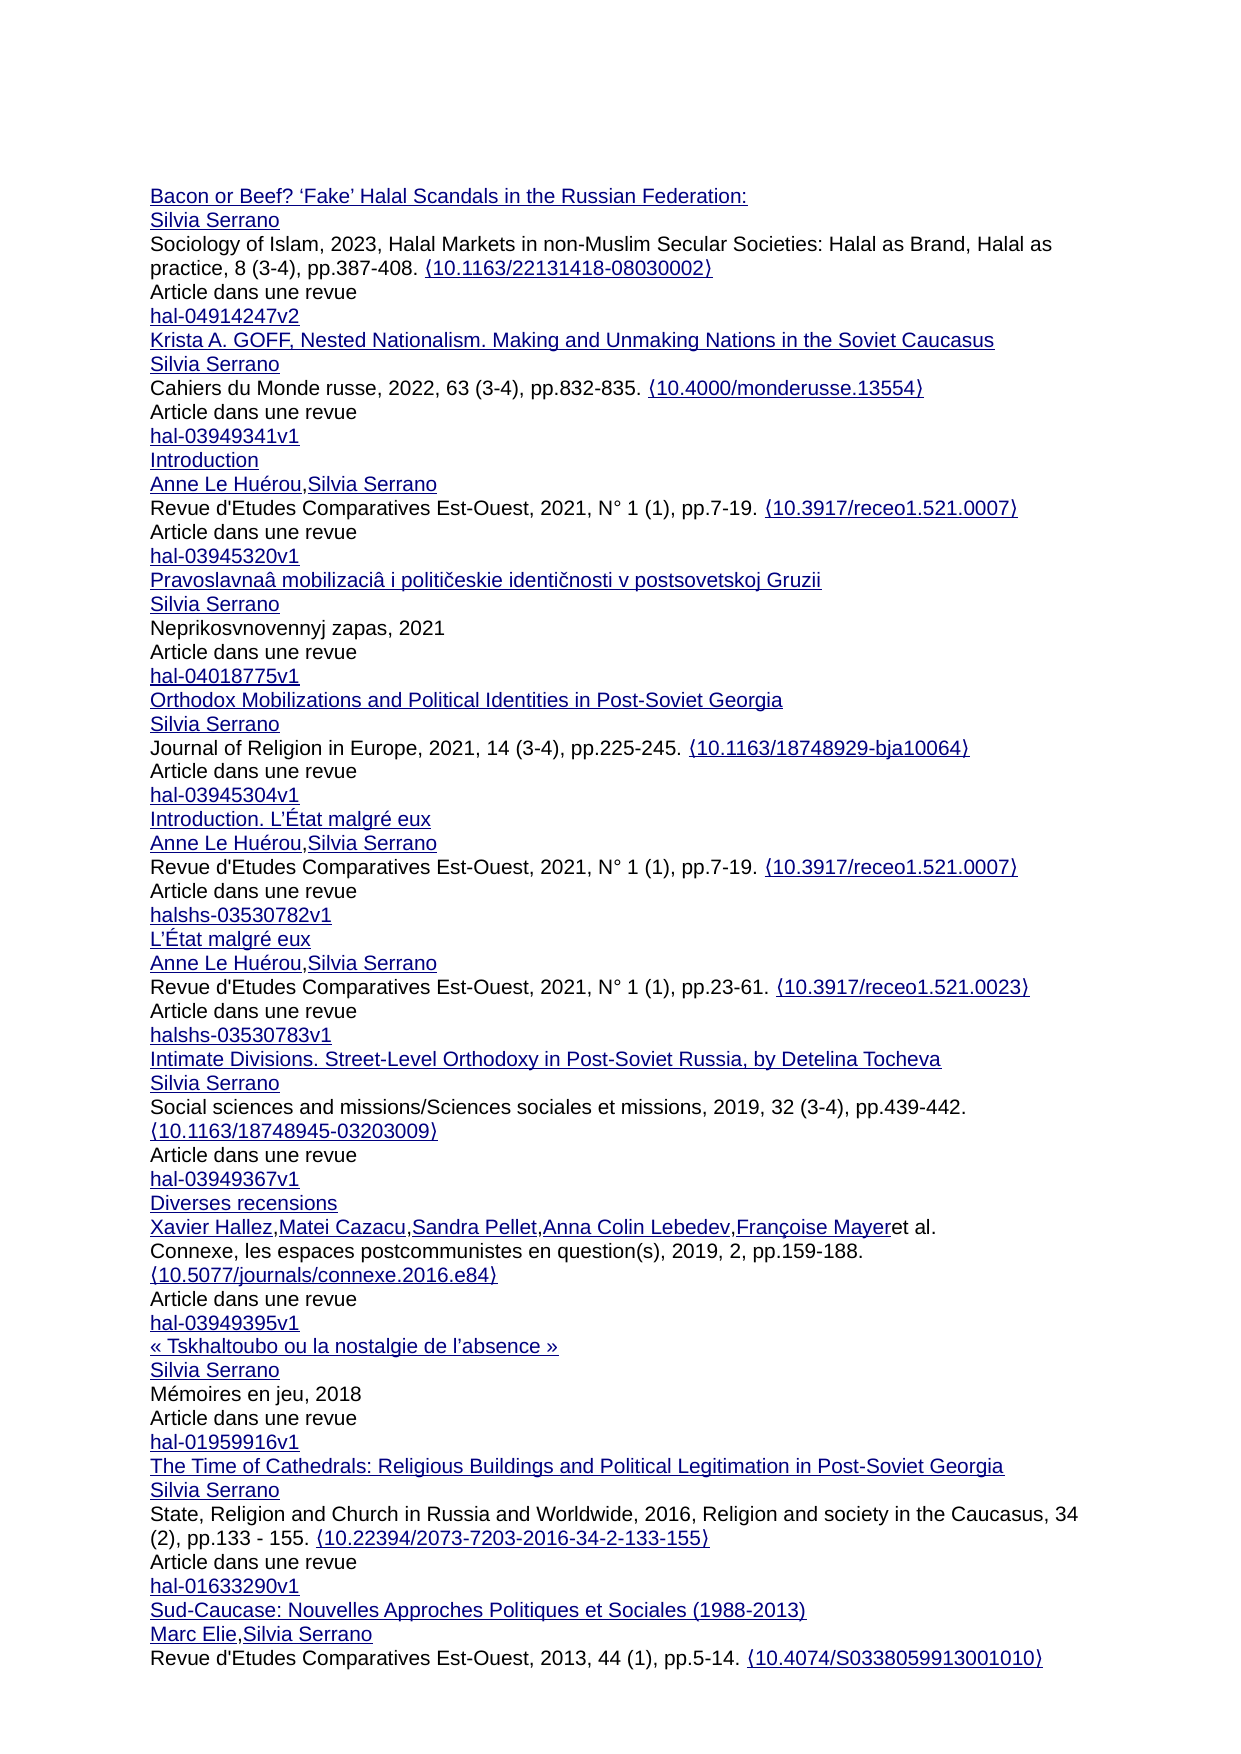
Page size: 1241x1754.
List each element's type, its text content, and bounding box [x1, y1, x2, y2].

table_cell Krista A. GOFF, Nested Nationalism. Making and Unmaking Nations in the Soviet Caucasus Silvia Serrano Cahiers du Monde russe, 2022, 63 (3-4), pp.832-835. ⟨10.4000/monderusse.13554⟩ Article dans une revue hal-03949341v1 [150, 328, 1090, 448]
table_cell Intimate Divisions. Street-Level Orthodoxy in Post-Soviet Russia, by Detelina Tocheva Silvia Serrano Social sciences and missions/Sciences sociales et missions, 2019, 32 (3-4), pp.439-442. ⟨10.1163/18748945-03203009⟩ Article dans une revue hal-03949367v1 [150, 1047, 1090, 1191]
table_cell Sud-Caucase: Nouvelles Approches Politiques et Sociales (1988-2013) Marc Elie,Silvia Serrano Revue d'Etudes Comparatives Est-Ouest, 2013, 44 (1), pp.5-14. ⟨10.4074/S0338059913001010⟩ [150, 1598, 1090, 1670]
table_cell The Time of Cathedrals: Religious Buildings and Political Legitimation in Post-Soviet Georgia Silvia Serrano State, Religion and Church in Russia and Worldwide, 2016, Religion and society in the Caucasus, 34 (2), pp.133 - 155. ⟨10.22394/2073-7203-2016-34-2-133-155⟩ Article dans une revue hal-01633290v1 [150, 1454, 1090, 1598]
table_cell Introduction. L’État malgré eux Anne Le Huérou,Silvia Serrano Revue d'Etudes Comparatives Est-Ouest, 2021, N° 1 (1), pp.7-19. ⟨10.3917/receo1.521.0007⟩ Article dans une revue halshs-03530782v1 [150, 807, 1090, 927]
table_header Bacon or Beef? ‘Fake’ Halal Scandals in the Russian Federation: Silvia Serrano Sociology of Islam, 2023, Halal Markets in non-Muslim Secular Societies: Halal as Brand, Halal as practice, 8 (3-4), pp.387-408. ⟨10.1163/22131418-08030002⟩ Article dans une revue hal-04914247v2 [150, 184, 1090, 328]
table_cell Introduction Anne Le Huérou,Silvia Serrano Revue d'Etudes Comparatives Est-Ouest, 2021, N° 1 (1), pp.7-19. ⟨10.3917/receo1.521.0007⟩ Article dans une revue hal-03945320v1 [150, 448, 1090, 568]
table_cell Diverses recensions Xavier Hallez,Matei Cazacu,Sandra Pellet,Anna Colin Lebedev,Françoise Mayeret al. Connexe, les espaces postcommunistes en question(s), 2019, 2, pp.159-188. ⟨10.5077/journals/connexe.2016.e84⟩ Article dans une revue hal-03949395v1 [150, 1191, 1090, 1334]
table_cell Pravoslavnaâ mobilizaciâ i političeskie identičnosti v postsovetskoj Gruzii Silvia Serrano Neprikosvnovennyj zapas, 2021 Article dans une revue hal-04018775v1 [150, 568, 1090, 687]
table_cell « Tskhaltoubo ou la nostalgie de l’absence » Silvia Serrano Mémoires en jeu, 2018 Article dans une revue hal-01959916v1 [150, 1334, 1090, 1454]
table_cell L’État malgré eux Anne Le Huérou,Silvia Serrano Revue d'Etudes Comparatives Est-Ouest, 2021, N° 1 (1), pp.23-61. ⟨10.3917/receo1.521.0023⟩ Article dans une revue halshs-03530783v1 [150, 927, 1090, 1047]
table_cell Orthodox Mobilizations and Political Identities in Post-Soviet Georgia Silvia Serrano Journal of Religion in Europe, 2021, 14 (3-4), pp.225-245. ⟨10.1163/18748929-bja10064⟩ Article dans une revue hal-03945304v1 [150, 688, 1090, 807]
